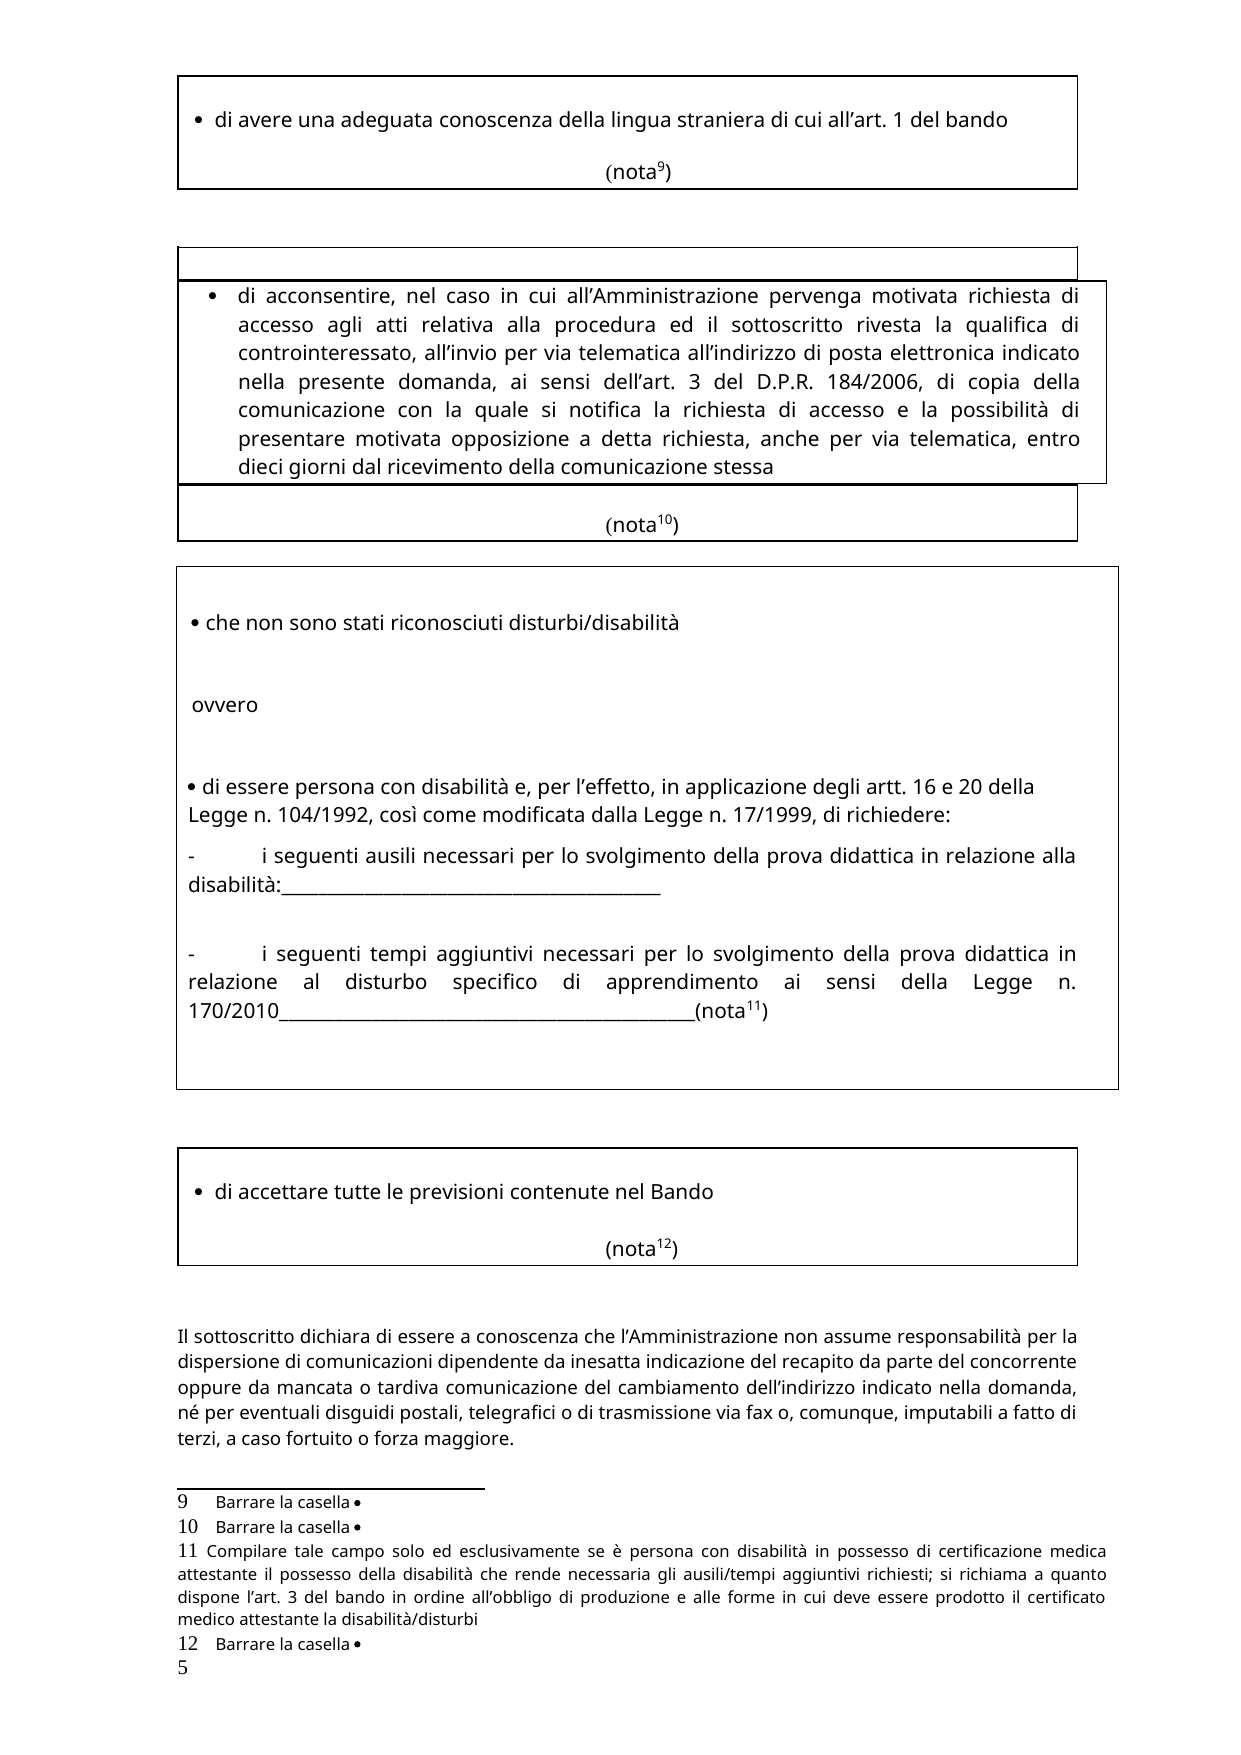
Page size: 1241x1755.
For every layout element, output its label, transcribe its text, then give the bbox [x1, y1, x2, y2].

subtitle (nota) [179, 132, 1077, 188]
subtitle  di acconsentire, nel caso in cui all’Amministrazione pervenga motivata richiesta di accesso agli atti relativa alla procedura ed il sottoscritto rivesta la qualifica di controinteressato, all’invio per via telematica all’indirizzo di posta elettronica indicato nella presente domanda, ai sensi dell’art. 3 del D.P.R. 184/2006, di copia della comunicazione con la quale si notifica la richiesta di accesso e la possibilità di presentare motivata opposizione a detta richiesta, anche per via telematica, entro dieci giorni dal ricevimento della comunicazione stessa [179, 282, 1106, 483]
text Barrare la casella  [177, 1514, 1107, 1538]
subtitle  di accettare tutte le previsioni contenute nel Bando [179, 1176, 1077, 1204]
table_header  che non sono stati riconosciuti disturbi/disabilità ovvero  di essere persona con disabilità e, per l’effetto, in applicazione degli artt. 16 e 20 della Legge n. 104/1992, così come modificata dalla Legge n. 17/1999, di richiedere: i seguenti ausili necessari per lo svolgimento della prova didattica in relazione alla disabilità:_________________________________________ i seguenti tempi aggiuntivi necessari per lo svolgimento della prova didattica in relazione al disturbo specifico di apprendimento ai sensi della Legge n. 170/2010_____________________________________________(nota) [177, 567, 1118, 1089]
text Barrare la casella  [177, 1631, 1107, 1655]
subtitle (nota) [179, 1204, 1077, 1265]
text Il sottoscritto dichiara di essere a conoscenza che l’Amministrazione non assume responsabilità per la dispersione di comunicazioni dipendente da inesatta indicazione del recapito da parte del concorrente oppure da mancata o tardiva comunicazione del cambiamento dell’indirizzo indicato nella domanda, né per eventuali disguidi postali, telegrafici o di trasmissione via fax o, comunque, imputabili a fatto di terzi, a caso fortuito o forza maggiore. [177, 1323, 1078, 1451]
subtitle (nota) [179, 486, 1077, 540]
subtitle  di avere una adeguata conoscenza della lingua straniera di cui all’art. 1 del bando [179, 103, 1077, 132]
text Barrare la casella  [177, 1489, 1107, 1514]
